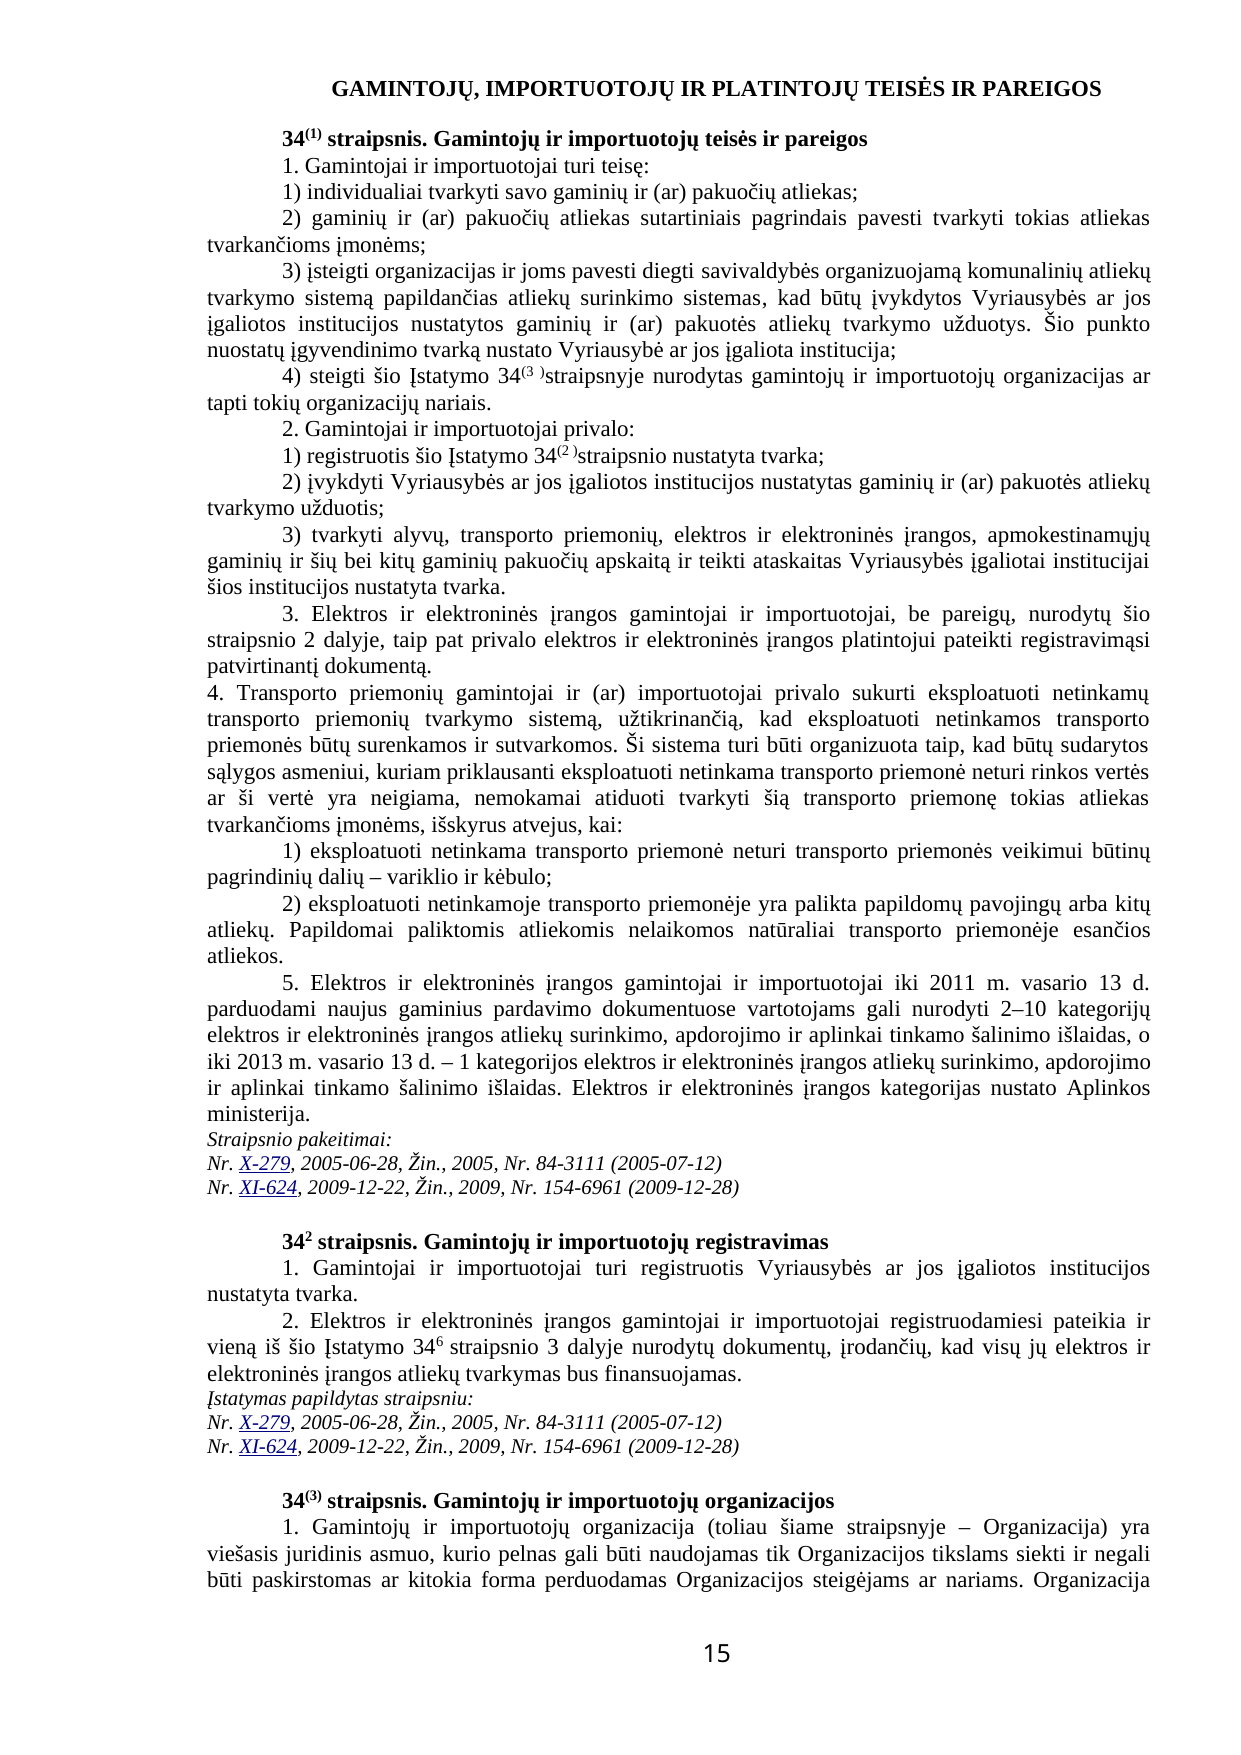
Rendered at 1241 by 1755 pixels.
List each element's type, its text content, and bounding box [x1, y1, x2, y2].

text 2) įvykdyti Vyriausybės ar jos įgaliotos institucijos nustatytas gaminių ir (ar) pakuotės atliekų tvarkymo užduotis; [207, 468, 1152, 521]
text 34(3) straipsnis. Gamintojų ir importuotojų organizacijos [207, 1487, 1152, 1513]
text Nr. X-279, 2005-06-28, Žin., 2005, Nr. 84-3111 (2005-07-12) [207, 1151, 1152, 1175]
text 4. Transporto priemonių gamintojai ir (ar) importuotojai privalo sukurti eksploatuoti netinkamų transporto priemonių tvarkymo sistemą, užtikrinančią, kad eksploatuoti netinkamos transporto priemonės būtų surenkamos ir sutvarkomos. Ši sistema turi būti organizuota taip, kad būtų sudarytos sąlygos asmeniui, kuriam priklausanti eksploatuoti netinkama transporto priemonė neturi rinkos vertės ar ši vertė yra neigiama, nemokamai atiduoti tvarkyti šią transporto priemonę tokias atliekas tvarkančioms įmonėms, išskyrus atvejus, kai: [207, 679, 1151, 837]
text 1. Gamintojai ir importuotojai turi registruotis Vyriausybės ar jos įgaliotos institucijos nustatyta tvarka. [207, 1254, 1152, 1307]
text GAMINTOJŲ, IMPORTUOTOJŲ IR PLATINTOJŲ TEISĖS IR PAREIGOS [207, 75, 1152, 101]
subtitle 34(1) straipsnis. Gamintojų ir importuotojų teisės ir pareigos [207, 125, 1152, 152]
text Straipsnio pakeitimai: [207, 1127, 1152, 1151]
text 2) gaminių ir (ar) pakuočių atliekas sutartiniais pagrindais pavesti tvarkyti tokias atliekas tvarkančioms įmonėms; [207, 204, 1152, 257]
text Nr. XI-624, 2009-12-22, Žin., 2009, Nr. 154-6961 (2009-12-28) [207, 1175, 1152, 1199]
text 2) eksploatuoti netinkamoje transporto priemonėje yra palikta papildomų pavojingų arba kitų atliekų. Papildomai paliktomis atliekomis nelaikomos natūraliai transporto priemonėje esančios atliekos. [207, 890, 1152, 969]
text 1. Gamintojai ir importuotojai turi teisę: [207, 152, 1152, 178]
text 3) tvarkyti alyvų, transporto priemonių, elektros ir elektroninės įrangos, apmokestinamųjų gaminių ir šių bei kitų gaminių pakuočių apskaitą ir teikti ataskaitas Vyriausybės įgaliotai institucijai šios institucijos nustatyta tvarka. [207, 521, 1152, 600]
text 4) steigti šio Įstatymo 34(3 )straipsnyje nurodytas gamintojų ir importuotojų organizacijas ar tapti tokių organizacijų nariais. [207, 363, 1152, 415]
text 342 straipsnis. Gamintojų ir importuotojų registravimas [207, 1228, 1152, 1254]
text Įstatymas papildytas straipsniu: [207, 1386, 1152, 1410]
text Nr. XI-624, 2009-12-22, Žin., 2009, Nr. 154-6961 (2009-12-28) [207, 1434, 1152, 1458]
text 1) registruotis šio Įstatymo 34(2 )straipsnio nustatyta tvarka; [207, 442, 1152, 468]
text 3) įsteigti organizacijas ir joms pavesti diegti savivaldybės organizuojamą komunalinių atliekų tvarkymo sistemą papildančias atliekų surinkimo sistemas, kad būtų įvykdytos Vyriausybės ar jos įgaliotos institucijos nustatytos gaminių ir (ar) pakuotės atliekų tvarkymo užduotys. Šio punkto nuostatų įgyvendinimo tvarką nustato Vyriausybė ar jos įgaliota institucija; [207, 257, 1152, 363]
text 2. Gamintojai ir importuotojai privalo: [207, 415, 1152, 442]
text 1) individualiai tvarkyti savo gaminių ir (ar) pakuočių atliekas; [207, 178, 1152, 204]
text 3. Elektros ir elektroninės įrangos gamintojai ir importuotojai, be pareigų, nurodytų šio straipsnio 2 dalyje, taip pat privalo elektros ir elektroninės įrangos platintojui pateikti registravimąsi patvirtinantį dokumentą. [207, 600, 1152, 679]
text 5. Elektros ir elektroninės įrangos gamintojai ir importuotojai iki 2011 m. vasario 13 d. parduodami naujus gaminius pardavimo dokumentuose vartotojams gali nurodyti 2–10 kategorijų elektros ir elektroninės įrangos atliekų surinkimo, apdorojimo ir aplinkai tinkamo šalinimo išlaidas, o iki 2013 m. vasario 13 d. – 1 kategorijos elektros ir elektroninės įrangos atliekų surinkimo, apdorojimo ir aplinkai tinkamo šalinimo išlaidas. Elektros ir elektroninės įrangos kategorijas nustato Aplinkos ministerija. [207, 969, 1152, 1127]
text 1. Gamintojų ir importuotojų organizacija (toliau šiame straipsnyje – Organizacija) yra viešasis juridinis asmuo, kurio pelnas gali būti naudojamas tik Organizacijos tikslams siekti ir negali būti paskirstomas ar kitokia forma perduodamas Organizacijos steigėjams ar nariams. Organizacija [207, 1513, 1152, 1592]
text Nr. X-279, 2005-06-28, Žin., 2005, Nr. 84-3111 (2005-07-12) [207, 1410, 1152, 1434]
text 1) eksploatuoti netinkama transporto priemonė neturi transporto priemonės veikimui būtinų pagrindinių dalių – variklio ir kėbulo; [207, 837, 1152, 890]
text 2. Elektros ir elektroninės įrangos gamintojai ir importuotojai registruodamiesi pateikia ir vieną iš šio Įstatymo 346 straipsnio 3 dalyje nurodytų dokumentų, įrodančių, kad visų jų elektros ir elektroninės įrangos atliekų tvarkymas bus finansuojamas. [207, 1307, 1152, 1386]
